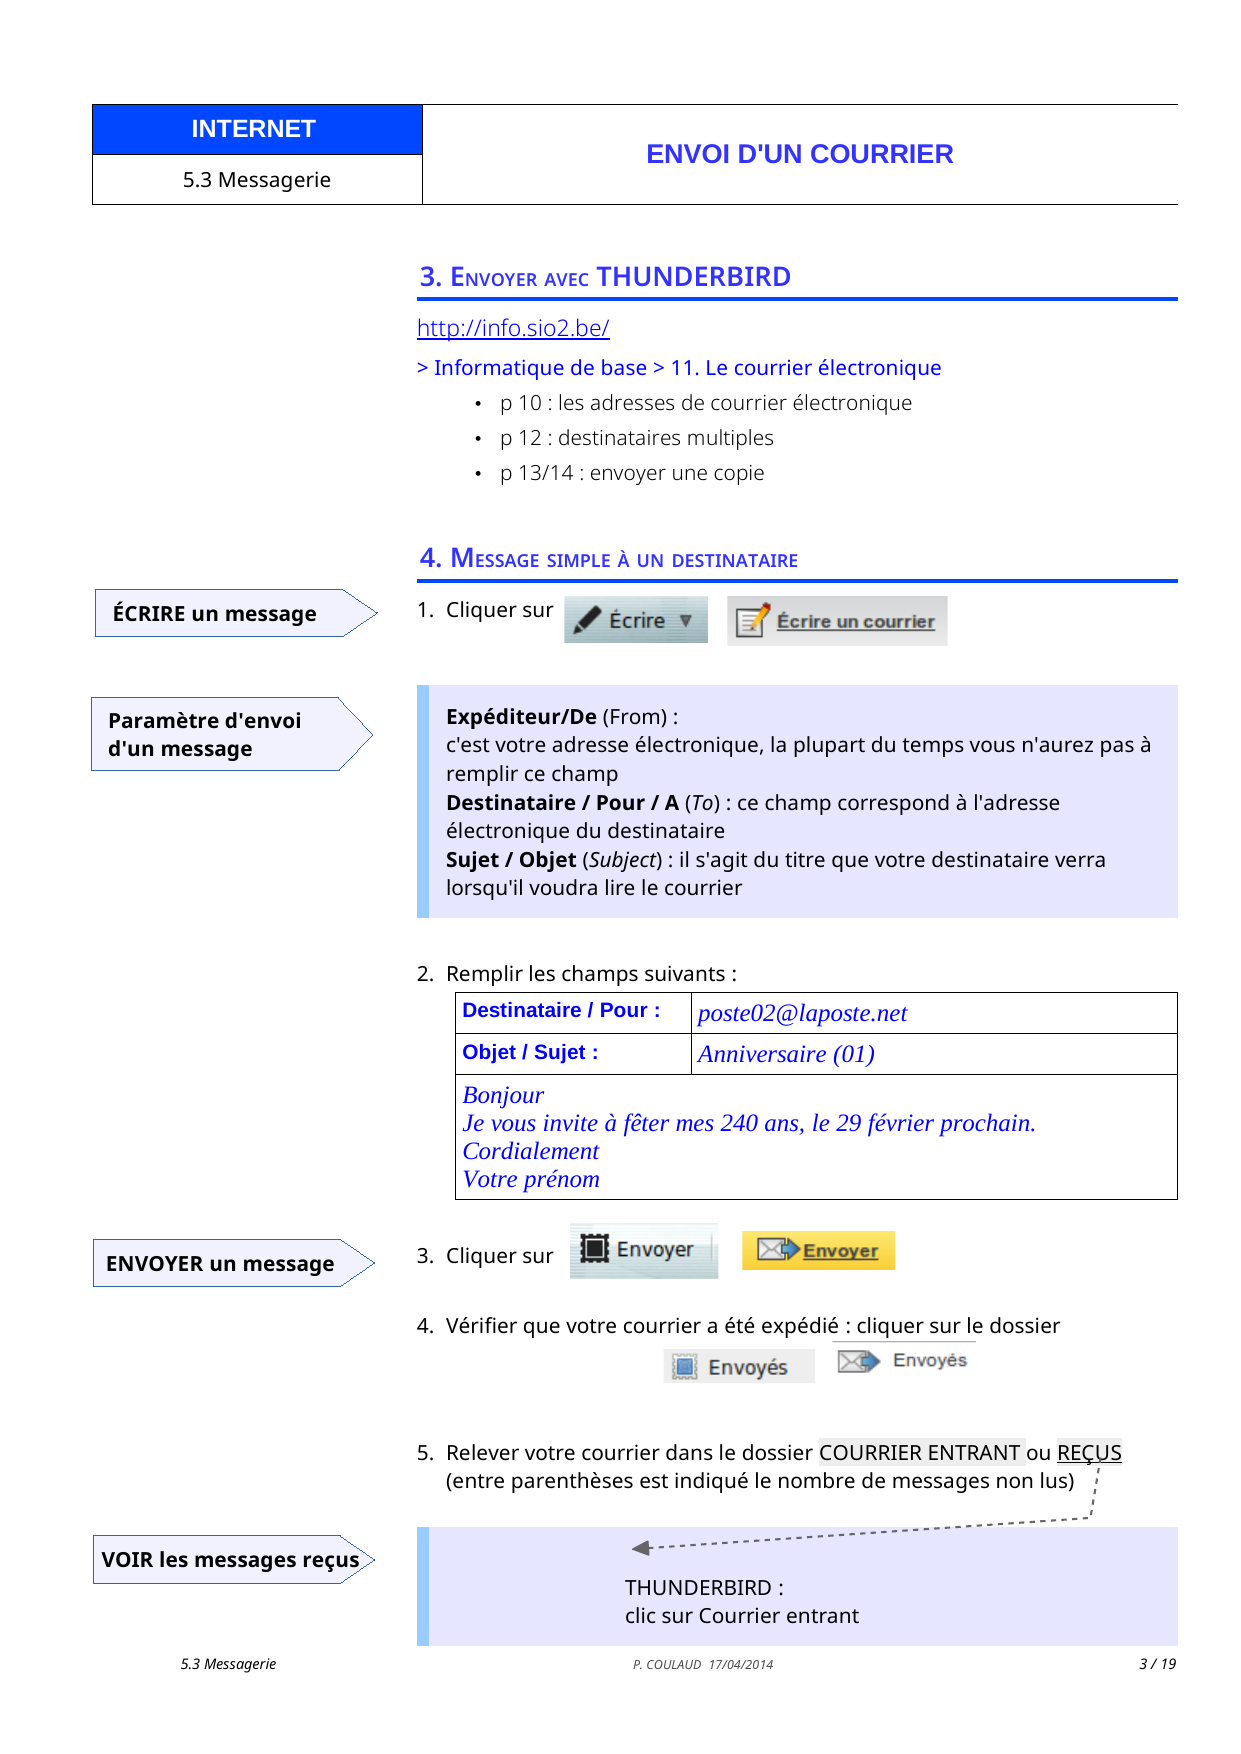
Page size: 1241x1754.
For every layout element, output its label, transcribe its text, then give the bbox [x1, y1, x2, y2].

picture [727, 596, 948, 646]
text Expéditeur/De (From) : c'est votre adresse électronique, la plupart du temps vous n'aurez pas à remplir ce champ [429, 685, 1178, 787]
table_header ENVOI D'UN COURRIER [423, 105, 1178, 204]
text Destinataire / Pour / A (To) : ce champ correspond à l'adresse électronique du destinataire [429, 787, 1178, 844]
text Sujet / Objet (Subject) : il s'agit du titre que votre destinataire verra lorsqu'il voudra lire le courrier [429, 844, 1178, 918]
subtitle Envoyer avec THUNDERBIRD [417, 254, 1178, 297]
picture [742, 1231, 896, 1270]
list Remplir les champs suivants : [417, 959, 1178, 988]
table_cell Objet / Sujet : [456, 1034, 691, 1074]
list Relever votre courrier dans le dossier COURRIER ENTRANT ou REÇUS (entre parenthèses est indiqué le nombre de messages non lus) [417, 1437, 1178, 1523]
text http://info.sio2.be/ [417, 312, 1178, 343]
list p 10 : les adresses de courrier électronique [475, 388, 1178, 416]
table_cell 5.3 Messagerie [93, 155, 422, 204]
list p 12 : destinataires multiples [475, 423, 1178, 451]
table_cell Bonjour Je vous invite à fêter mes 240 ans, le 29 février prochain. Cordialement Votre prénom [456, 1075, 1177, 1199]
subtitle Message simple à un destinataire [417, 536, 1178, 579]
table_header poste02@laposte.net [692, 993, 1177, 1033]
table_header Destinataire / Pour : [456, 993, 691, 1033]
text THUNDERBIRD : clic sur Courrier entrant [429, 1527, 1178, 1646]
picture [663, 1349, 815, 1383]
table_header INTERNET [93, 105, 422, 154]
list Vérifier que votre courrier a été expédié : cliquer sur le dossier [417, 1311, 1178, 1425]
text > Informatique de base > 11. Le courrier électronique [417, 353, 1178, 382]
picture [832, 1341, 977, 1381]
list Cliquer sur [417, 595, 1178, 681]
list Cliquer sur [417, 1241, 1178, 1298]
picture [564, 596, 708, 643]
picture [570, 1223, 719, 1279]
list p 13/14 : envoyer une copie [475, 457, 1178, 486]
table_cell Anniversaire (01) [692, 1034, 1177, 1074]
